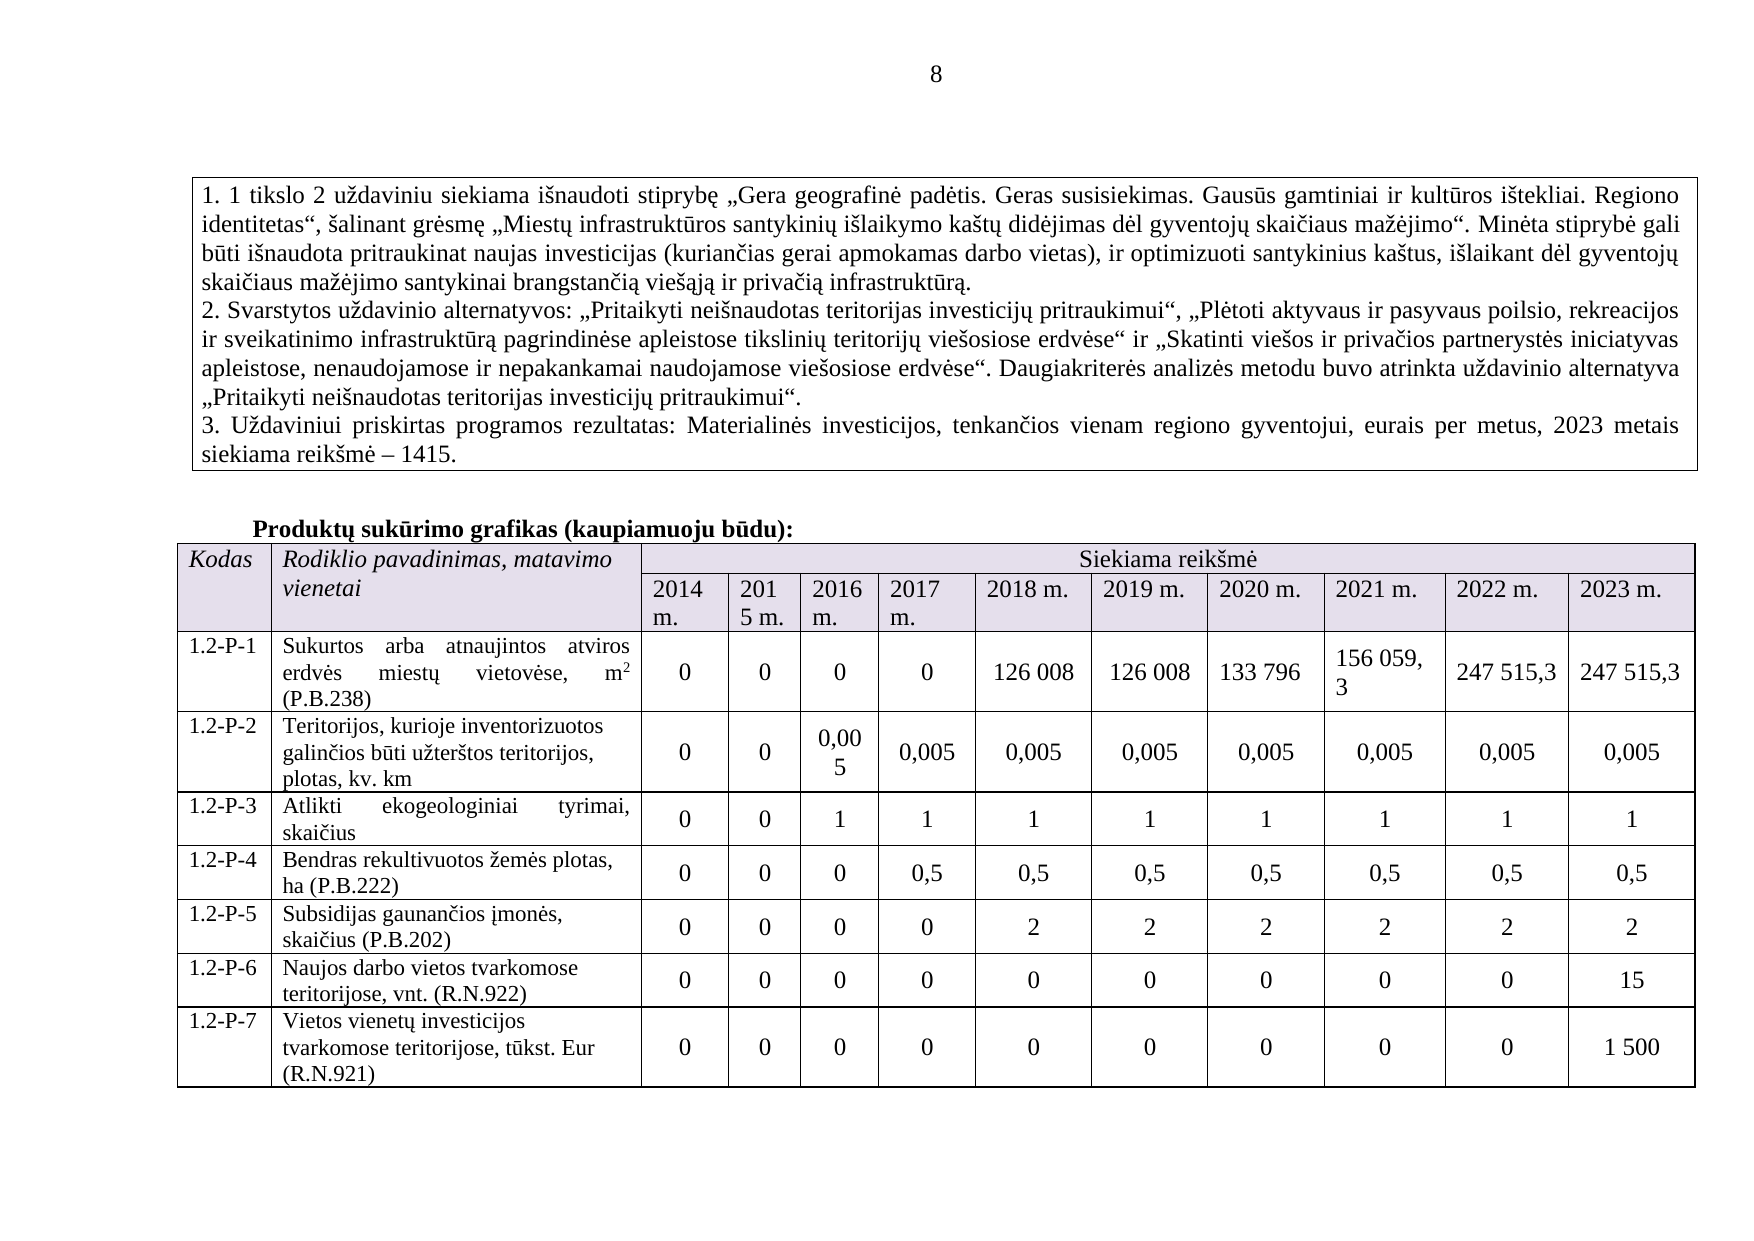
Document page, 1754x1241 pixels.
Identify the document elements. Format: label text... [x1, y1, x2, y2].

table_cell 2 [1325, 900, 1445, 953]
table_cell 1.2-P-1 [178, 632, 271, 711]
table_cell 0 [729, 712, 800, 791]
table_cell 1 [1325, 793, 1445, 845]
table_cell 0 [1446, 1008, 1568, 1086]
table_cell 0 [976, 1008, 1091, 1086]
table_cell 0,5 [1092, 846, 1207, 899]
table_cell 0 [642, 632, 728, 711]
table_cell 0,5 [1569, 846, 1694, 899]
table_cell 1.2-P-2 [178, 712, 271, 791]
table_cell 0 [729, 1008, 800, 1086]
table_cell 0,005 [1208, 712, 1324, 791]
table_cell 1 [1208, 793, 1324, 845]
table_cell 156 059,3 [1325, 632, 1445, 711]
table_cell 126 008 [976, 632, 1091, 711]
table_cell 247 515,3 [1569, 632, 1694, 711]
table_cell 0 [642, 1008, 728, 1086]
table_cell 0 [1325, 1008, 1445, 1086]
table_cell 0,5 [1446, 846, 1568, 899]
table_cell 0 [801, 1008, 878, 1086]
table_cell 126 008 [1092, 632, 1207, 711]
table_cell Sukurtos arba atnaujintos atviros erdvės miestų vietovėse, m2 (P.B.238) [272, 632, 641, 711]
table_cell 0 [879, 900, 975, 953]
table_header Rodiklio pavadinimas, matavimo vienetai [272, 544, 641, 631]
table_cell 2 [1092, 900, 1207, 953]
table_cell 1 [801, 793, 878, 845]
table_cell 0,5 [976, 846, 1091, 899]
table_cell 2014 m. [642, 574, 728, 631]
table_cell 0,5 [1325, 846, 1445, 899]
table_cell Naujos darbo vietos tvarkomose teritorijose, vnt. (R.N.922) [272, 954, 641, 1006]
table_cell 0 [1092, 954, 1207, 1006]
table_cell 0 [1325, 954, 1445, 1006]
table_cell Atlikti ekogeologiniai tyrimai, skaičius [272, 793, 641, 845]
table_cell 0 [642, 900, 728, 953]
table_cell 1 [976, 793, 1091, 845]
table_cell 1.2-P-4 [178, 846, 271, 899]
table_cell 0 [801, 846, 878, 899]
table_cell 1.2-P-5 [178, 900, 271, 953]
table_cell Vietos vienetų investicijos tvarkomose teritorijose, tūkst. Eur (R.N.921) [272, 1008, 641, 1086]
table_cell 0,5 [1208, 846, 1324, 899]
table_cell 0 [729, 793, 800, 845]
table_cell 0,5 [879, 846, 975, 899]
table_cell 2017 m. [879, 574, 975, 631]
table_cell 0,005 [801, 712, 878, 791]
table_cell 0 [801, 632, 878, 711]
table_cell 0 [729, 900, 800, 953]
table_cell 0,005 [879, 712, 975, 791]
table_cell 0 [642, 793, 728, 845]
table_cell 2022 m. [1446, 574, 1568, 631]
text 3. Uždaviniui priskirtas programos rezultatas: Materialinės investicijos, tenkančios vienam regiono gyventojui, eurais per metus, 2023 metais siekiama reikšmė – 1415. [193, 407, 1697, 470]
table_cell 0 [1208, 1008, 1324, 1086]
table_cell 2015 m. [729, 574, 800, 631]
table_cell 2019 m. [1092, 574, 1207, 631]
table_cell 0,005 [1569, 712, 1694, 791]
table_cell 133 796 [1208, 632, 1324, 711]
table_cell 2016 m. [801, 574, 878, 631]
table_cell 2021 m. [1325, 574, 1445, 631]
table_cell 0 [1446, 954, 1568, 1006]
table_cell 2 [1569, 900, 1694, 953]
table_cell 0 [729, 632, 800, 711]
table_cell 2023 m. [1569, 574, 1694, 631]
table_cell 2020 m. [1208, 574, 1324, 631]
table_cell 2 [1208, 900, 1324, 953]
table_cell 1.2-P-6 [178, 954, 271, 1006]
table_cell 2 [1446, 900, 1568, 953]
table_cell 0 [801, 954, 878, 1006]
table_cell 1 [1569, 793, 1694, 845]
table_cell 0 [729, 846, 800, 899]
table_cell 1.2-P-7 [178, 1008, 271, 1086]
table_header Siekiama reikšmė [642, 544, 1694, 573]
table_cell 2018 m. [976, 574, 1091, 631]
table_cell 0 [879, 954, 975, 1006]
table_cell 0 [879, 1008, 975, 1086]
table_cell 0 [1092, 1008, 1207, 1086]
table_cell 0,005 [976, 712, 1091, 791]
table_cell 1 [1446, 793, 1568, 845]
table_cell 1 [879, 793, 975, 845]
text 2. Svarstytos uždavinio alternatyvos: „Pritaikyti neišnaudotas teritorijas investicijų pritraukimui“, „Plėtoti aktyvaus ir pasyvaus poilsio, rekreacijos ir sveikatinimo infrastruktūrą pagrindinėse apleistose tikslinių teritorijų viešosiose erdvėse“ ir „Skatinti viešos ir privačios partnerystės iniciatyvas apleistose, nenaudojamose ir nepakankamai naudojamose viešosiose erdvėse“. Daugiakriterės analizės metodu buvo atrinkta uždavinio alternatyva „Pritaikyti neišnaudotas teritorijas investicijų pritraukimui“. [193, 292, 1697, 407]
table_cell 247 515,3 [1446, 632, 1568, 711]
text 1. 1 tikslo 2 uždaviniu siekiama išnaudoti stiprybę „Gera geografinė padėtis. Geras susisiekimas. Gausūs gamtiniai ir kultūros ištekliai. Regiono identitetas“, šalinant grėsmę „Miestų infrastruktūros santykinių išlaikymo kaštų didėjimas dėl gyventojų skaičiaus mažėjimo“. Minėta stiprybė gali būti išnaudota pritraukinat naujas investicijas (kuriančias gerai apmokamas darbo vietas), ir optimizuoti santykinius kaštus, išlaikant dėl gyventojų skaičiaus mažėjimo santykinai brangstančią viešąją ir privačią infrastruktūrą. [193, 178, 1697, 292]
text Produktų sukūrimo grafikas (kaupiamuoju būdu): [177, 514, 1695, 543]
table_cell 0 [729, 954, 800, 1006]
table_cell 15 [1569, 954, 1694, 1006]
table_cell 0,005 [1325, 712, 1445, 791]
table_cell 0,005 [1092, 712, 1207, 791]
table_cell 1 [1092, 793, 1207, 845]
table_cell 2 [976, 900, 1091, 953]
table_cell 0 [642, 712, 728, 791]
table_cell 0 [976, 954, 1091, 1006]
table_cell Bendras rekultivuotos žemės plotas, ha (P.B.222) [272, 846, 641, 899]
table_cell Teritorijos, kurioje inventorizuotos galinčios būti užterštos teritorijos, plotas, kv. km [272, 712, 641, 791]
table_cell 0 [1208, 954, 1324, 1006]
table_cell 0 [642, 846, 728, 899]
table_cell 0,005 [1446, 712, 1568, 791]
table_cell 0 [879, 632, 975, 711]
table_cell 1 500 [1569, 1008, 1694, 1086]
table_header Kodas [178, 544, 271, 631]
table_cell 1.2-P-3 [178, 793, 271, 845]
table_cell 0 [642, 954, 728, 1006]
table_cell Subsidijas gaunančios įmonės, skaičius (P.B.202) [272, 900, 641, 953]
table_cell 0 [801, 900, 878, 953]
